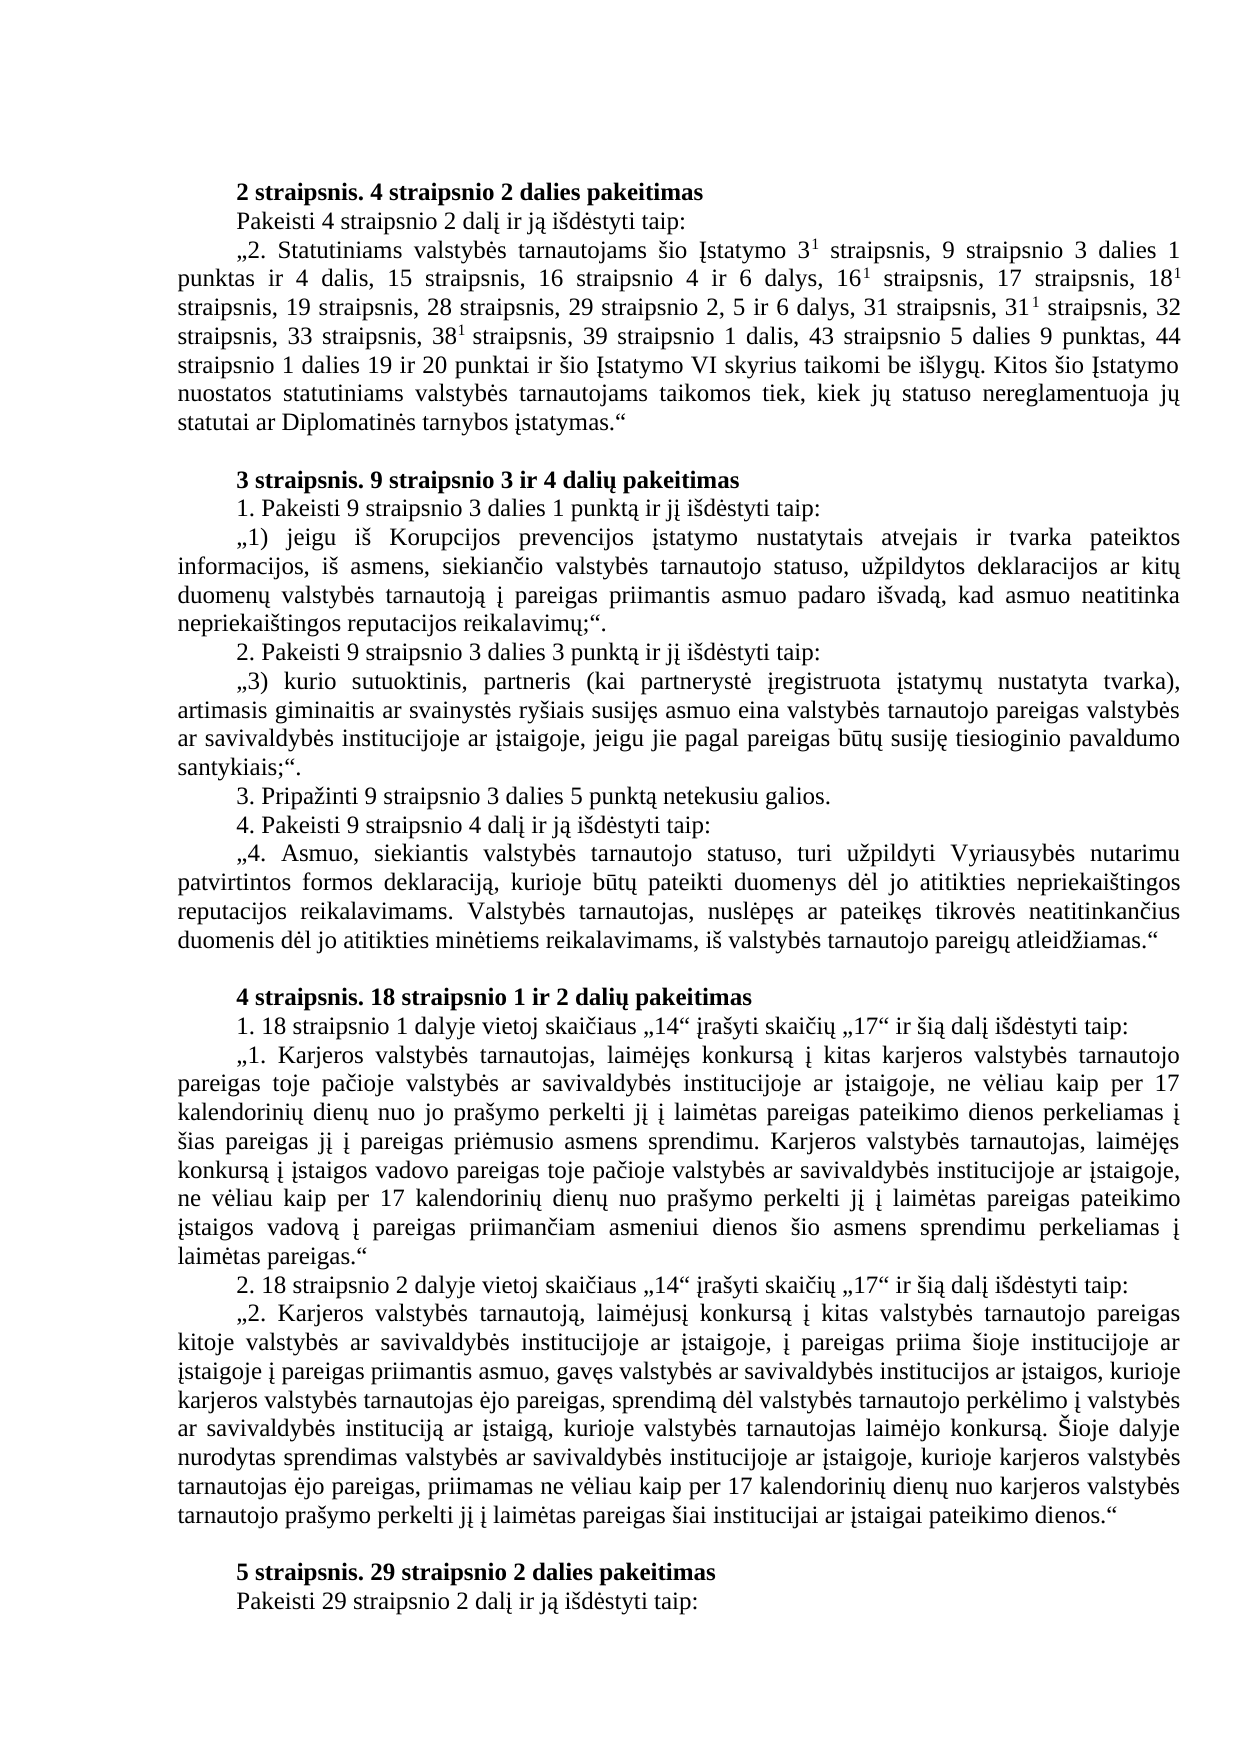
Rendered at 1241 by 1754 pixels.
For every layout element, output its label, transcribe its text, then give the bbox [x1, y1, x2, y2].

text „2. Statutiniams valstybės tarnautojams šio Įstatymo 31 straipsnis, 9 straipsnio 3 dalies 1 punktas ir 4 dalis, 15 straipsnis, 16 straipsnio 4 ir 6 dalys, 161 straipsnis, 17 straipsnis, 181 straipsnis, 19 straipsnis, 28 straipsnis, 29 straipsnio 2, 5 ir 6 dalys, 31 straipsnis, 311 straipsnis, 32 straipsnis, 33 straipsnis, 381 straipsnis, 39 straipsnio 1 dalis, 43 straipsnio 5 dalies 9 punktas, 44 straipsnio 1 dalies 19 ir 20 punktai ir šio Įstatymo VI skyrius taikomi be išlygų. Kitos šio Įstatymo nuostatos statutiniams valstybės tarnautojams taikomos tiek, kiek jų statuso nereglamentuoja jų statutai ar Diplomatinės tarnybos įstatymas.“ [177, 235, 1181, 436]
text 3 straipsnis. 9 straipsnio 3 ir 4 dalių pakeitimas [177, 465, 1181, 493]
text „2. Karjeros valstybės tarnautoją, laimėjusį konkursą į kitas valstybės tarnautojo pareigas kitoje valstybės ar savivaldybės institucijoje ar įstaigoje, į pareigas priima šioje institucijoje ar įstaigoje į pareigas priimantis asmuo, gavęs valstybės ar savivaldybės institucijos ar įstaigos, kurioje karjeros valstybės tarnautojas ėjo pareigas, sprendimą dėl valstybės tarnautojo perkėlimo į valstybės ar savivaldybės instituciją ar įstaigą, kurioje valstybės tarnautojas laimėjo konkursą. Šioje dalyje nurodytas sprendimas valstybės ar savivaldybės institucijoje ar įstaigoje, kurioje karjeros valstybės tarnautojas ėjo pareigas, priimamas ne vėliau kaip per 17 kalendorinių dienų nuo karjeros valstybės tarnautojo prašymo perkelti jį į laimėtas pareigas šiai institucijai ar įstaigai pateikimo dienos.“ [177, 1298, 1181, 1528]
text 1. Pakeisti 9 straipsnio 3 dalies 1 punktą ir jį išdėstyti taip: [177, 493, 1181, 522]
text „3) kurio sutuoktinis, partneris (kai partnerystė įregistruota įstatymų nustatyta tvarka), artimasis giminaitis ar svainystės ryšiais susijęs asmuo eina valstybės tarnautojo pareigas valstybės ar savivaldybės institucijoje ar įstaigoje, jeigu jie pagal pareigas būtų susiję tiesioginio pavaldumo santykiais;“. [177, 666, 1181, 781]
text „1. Karjeros valstybės tarnautojas, laimėjęs konkursą į kitas karjeros valstybės tarnautojo pareigas toje pačioje valstybės ar savivaldybės institucijoje ar įstaigoje, ne vėliau kaip per 17 kalendorinių dienų nuo jo prašymo perkelti jį į laimėtas pareigas pateikimo dienos perkeliamas į šias pareigas jį į pareigas priėmusio asmens sprendimu. Karjeros valstybės tarnautojas, laimėjęs konkursą į įstaigos vadovo pareigas toje pačioje valstybės ar savivaldybės institucijoje ar įstaigoje, ne vėliau kaip per 17 kalendorinių dienų nuo prašymo perkelti jį į laimėtas pareigas pateikimo įstaigos vadovą į pareigas priimančiam asmeniui dienos šio asmens sprendimu perkeliamas į laimėtas pareigas.“ [177, 1040, 1181, 1270]
text 2. Pakeisti 9 straipsnio 3 dalies 3 punktą ir jį išdėstyti taip: [177, 637, 1181, 666]
text 5 straipsnis. 29 straipsnio 2 dalies pakeitimas [177, 1557, 1181, 1586]
text „1) jeigu iš Korupcijos prevencijos įstatymo nustatytais atvejais ir tvarka pateiktos informacijos, iš asmens, siekiančio valstybės tarnautojo statuso, užpildytos deklaracijos ar kitų duomenų valstybės tarnautoją į pareigas priimantis asmuo padaro išvadą, kad asmuo neatitinka nepriekaištingos reputacijos reikalavimų;“. [177, 522, 1181, 637]
text 1. 18 straipsnio 1 dalyje vietoj skaičiaus „14“ įrašyti skaičių „17“ ir šią dalį išdėstyti taip: [177, 1011, 1181, 1040]
text 4 straipsnis. 18 straipsnio 1 ir 2 dalių pakeitimas [177, 982, 1181, 1011]
text „4. Asmuo, siekiantis valstybės tarnautojo statuso, turi užpildyti Vyriausybės nutarimu patvirtintos formos deklaraciją, kurioje būtų pateikti duomenys dėl jo atitikties nepriekaištingos reputacijos reikalavimams. Valstybės tarnautojas, nuslėpęs ar pateikęs tikrovės neatitinkančius duomenis dėl jo atitikties minėtiems reikalavimams, iš valstybės tarnautojo pareigų atleidžiamas.“ [177, 838, 1181, 953]
text 2 straipsnis. 4 straipsnio 2 dalies pakeitimas [177, 177, 1181, 206]
text Pakeisti 29 straipsnio 2 dalį ir ją išdėstyti taip: [177, 1586, 1181, 1615]
text Pakeisti 4 straipsnio 2 dalį ir ją išdėstyti taip: [177, 206, 1181, 235]
text 3. Pripažinti 9 straipsnio 3 dalies 5 punktą netekusiu galios. [177, 781, 1181, 810]
text 2. 18 straipsnio 2 dalyje vietoj skaičiaus „14“ įrašyti skaičių „17“ ir šią dalį išdėstyti taip: [177, 1270, 1181, 1298]
text 4. Pakeisti 9 straipsnio 4 dalį ir ją išdėstyti taip: [177, 810, 1181, 838]
